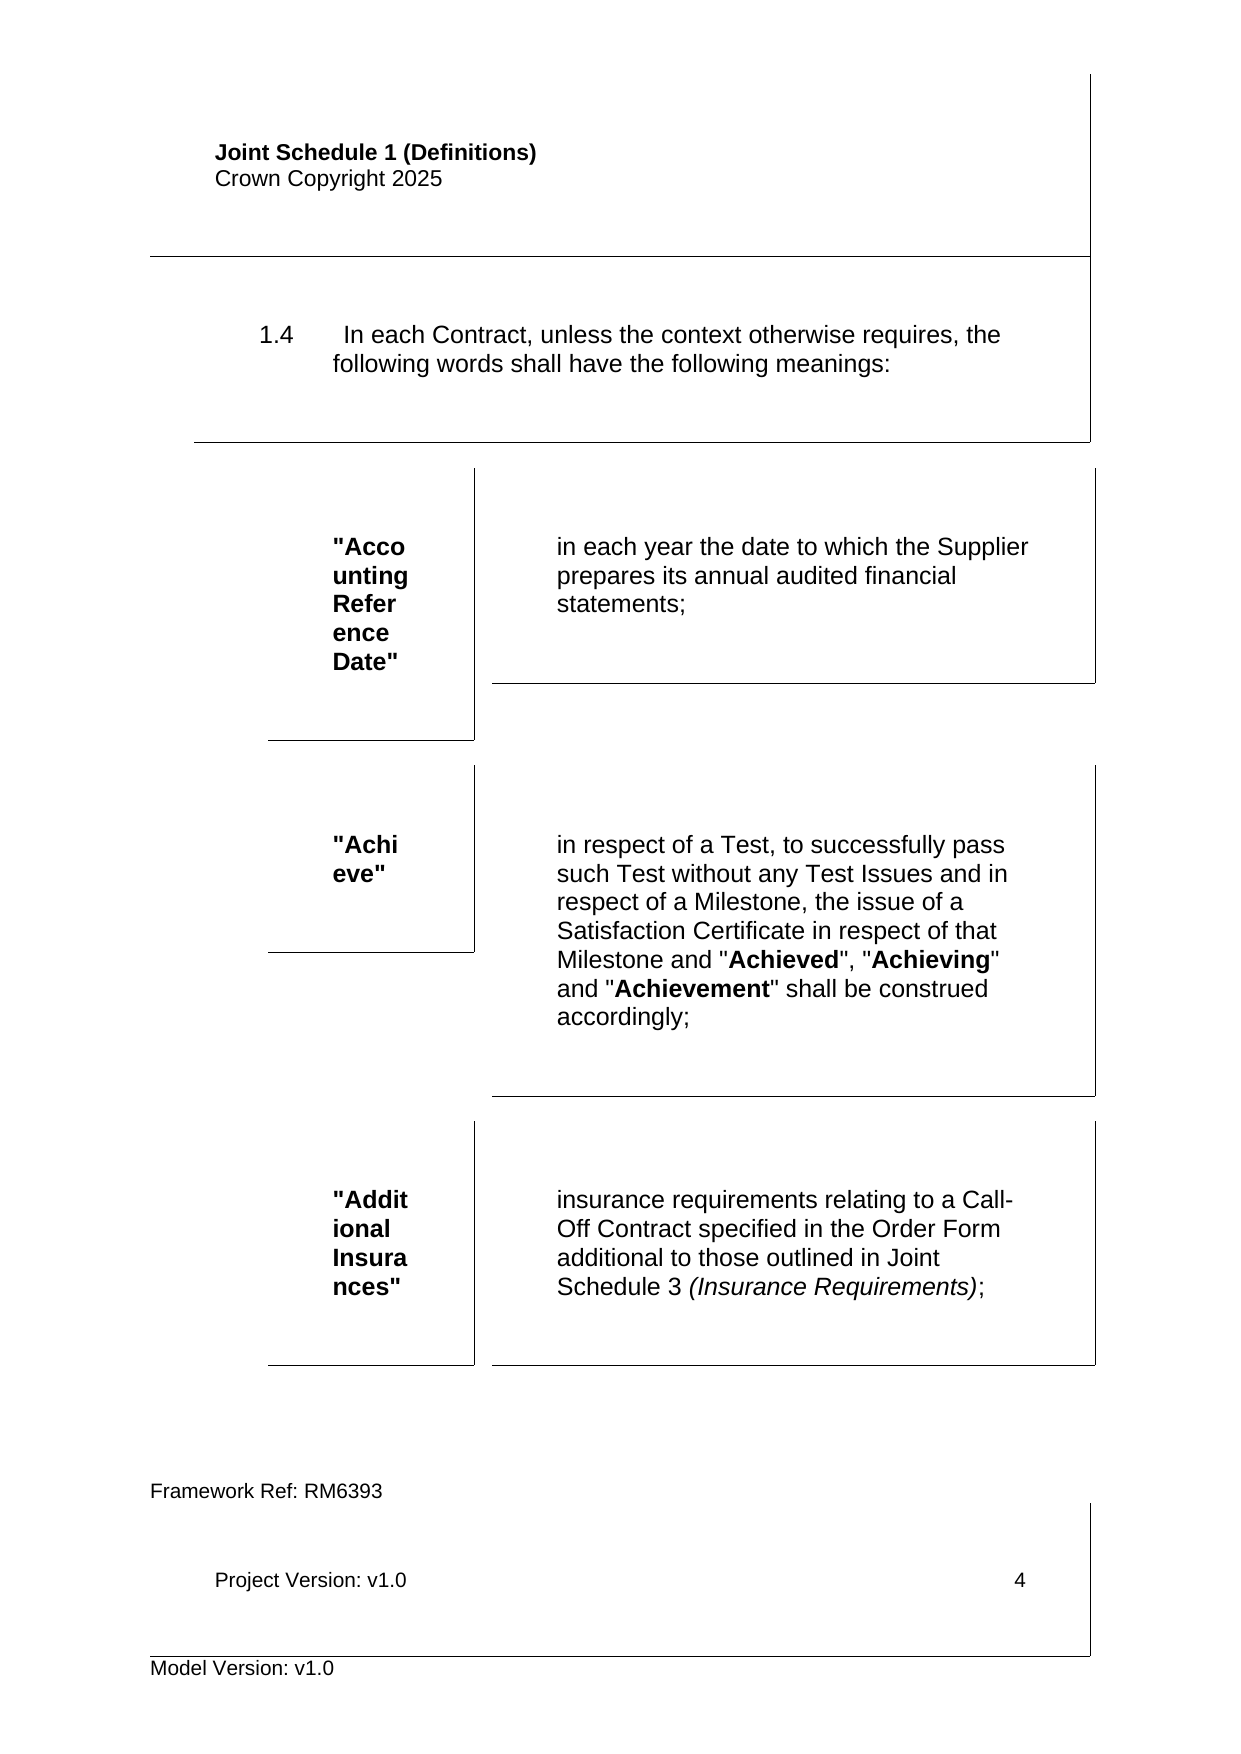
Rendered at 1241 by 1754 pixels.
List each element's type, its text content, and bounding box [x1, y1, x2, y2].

table_cell insurance requirements relating to a Call-Off Contract specified in the Order Form additional to those outlined in Joint Schedule 3 (Insurance Requirements); [474, 1108, 1095, 1377]
table_cell "Achieve" [268, 753, 474, 952]
table_cell [268, 953, 474, 1108]
table_header in each year the date to which the Supplier prepares its annual audited financial statements; [474, 455, 1095, 753]
table_cell in respect of a Test, to successfully pass such Test without any Test Issues and in respect of a Milestone, the issue of a Satisfaction Certificate in respect of that Milestone and "Achieved", "Achieving" and "Achievement" shall be construed accordingly; [474, 753, 1095, 1108]
table_header "Accounting Reference Date" [268, 455, 474, 740]
table_cell [268, 1366, 474, 1377]
list In each Contract, unless the context otherwise requires, the following words shall have the following meanings: [194, 256, 1090, 442]
table_cell "Additional Insurances" [268, 1108, 474, 1365]
table_header [268, 741, 474, 753]
